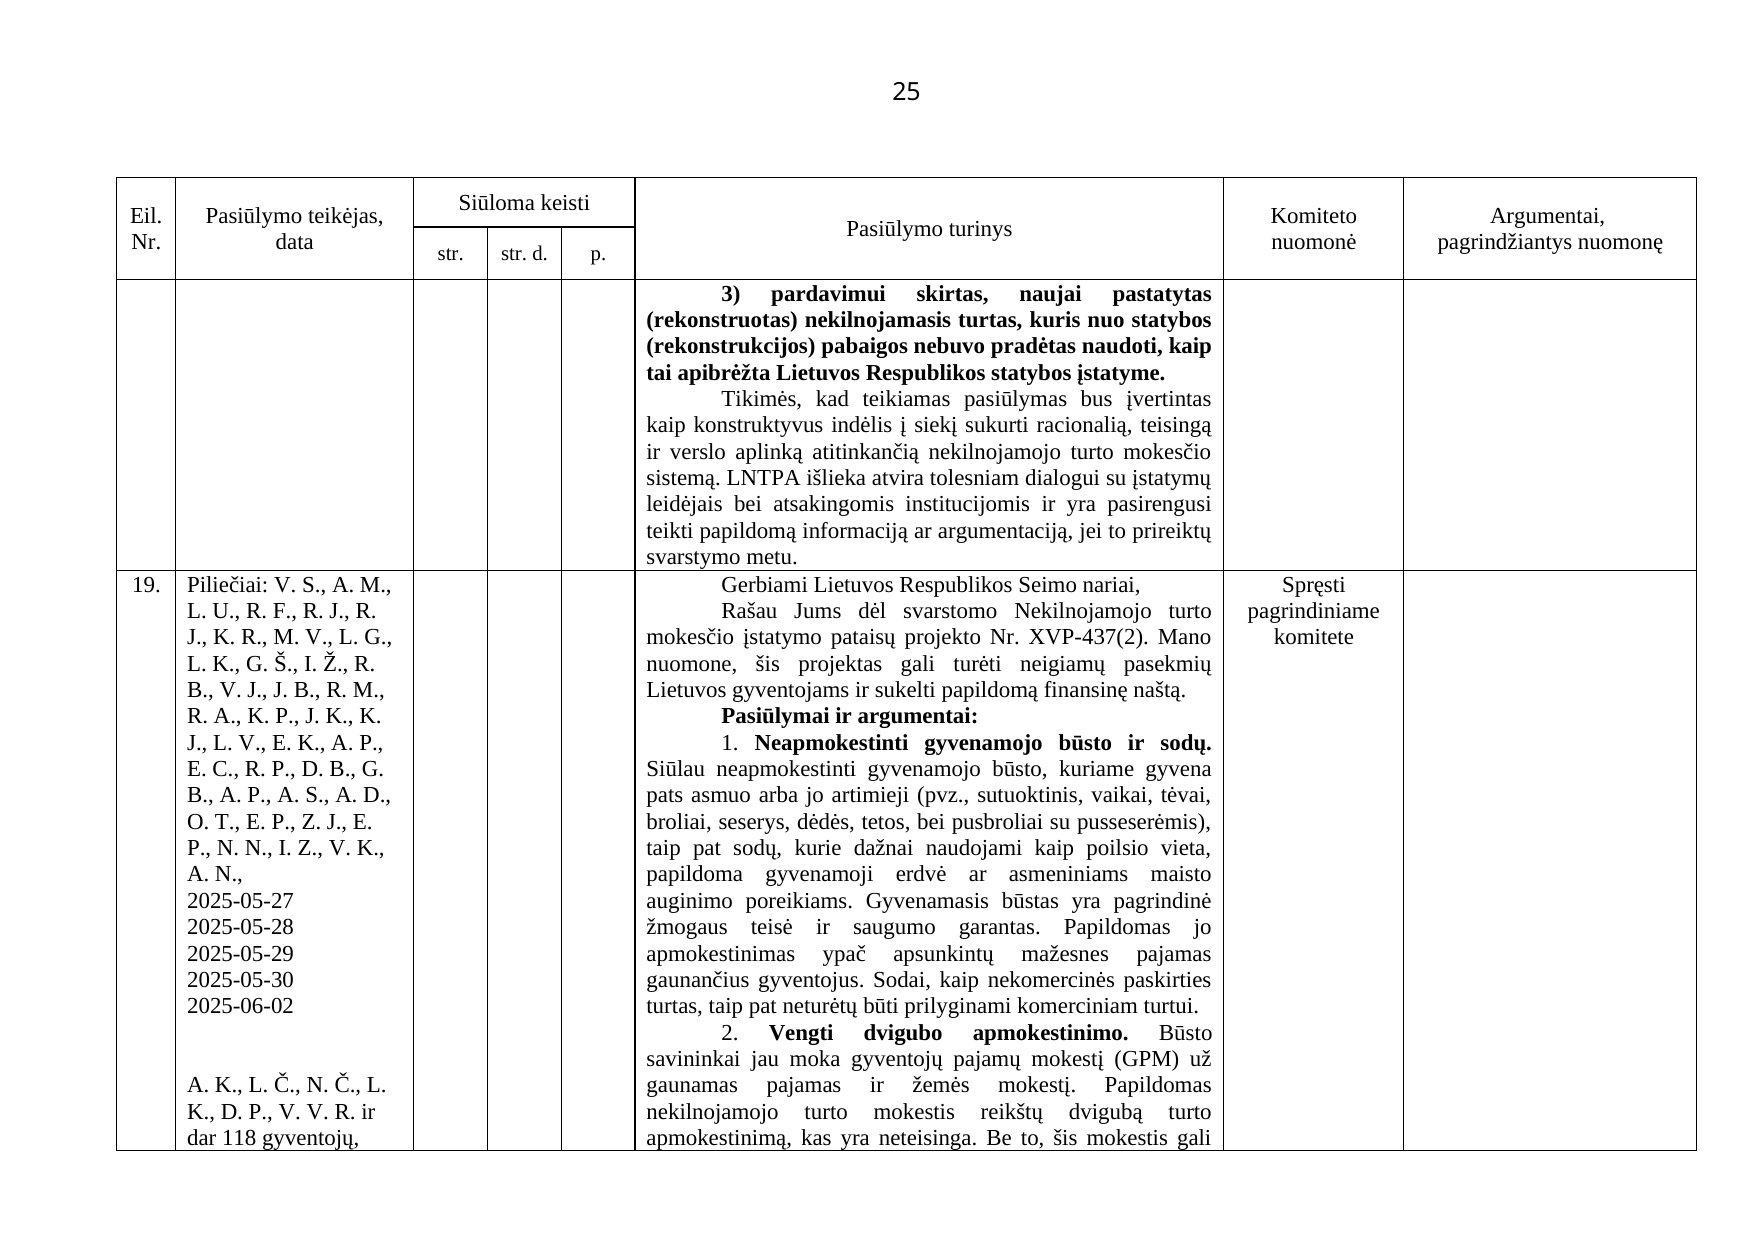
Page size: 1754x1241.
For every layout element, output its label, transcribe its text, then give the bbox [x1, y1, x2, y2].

table_cell [562, 280, 634, 569]
table_header Siūloma keisti [414, 178, 634, 226]
table_cell str. [414, 228, 487, 279]
table_header Argumentai, pagrindžiantys nuomonę [1404, 178, 1696, 279]
table_cell 3) pardavimui skirtas, naujai pastatytas (rekonstruotas) nekilnojamasis turtas, kuris nuo statybos (rekonstrukcijos) pabaigos nebuvo pradėtas naudoti, kaip tai apibrėžta Lietuvos Respublikos statybos įstatyme. Tikimės, kad teikiamas pasiūlymas bus įvertintas kaip konstruktyvus indėlis į siekį sukurti racionalią, teisingą ir verslo aplinką atitinkančią nekilnojamojo turto mokesčio sistemą. LNTPA išlieka atvira tolesniam dialogui su įstatymų leidėjais bei atsakingomis institucijomis ir yra pasirengusi teikti papildomą informaciją ar argumentaciją, jei to prireiktų svarstymo metu. [636, 280, 1223, 569]
table_cell Spręsti pagrindiniame komitete [1224, 571, 1403, 1150]
table_header Pasiūlymo turinys [636, 178, 1223, 279]
table_cell Piliečiai: V. S., A. M., L. U., R. F., R. J., R. J., K. R., M. V., L. G., L. K., G. Š., I. Ž., R. B., V. J., J. B., R. M., R. A., K. P., J. K., K. J., L. V., E. K., A. P., E. C., R. P., D. B., G. B., A. P., A. S., A. D., O. T., E. P., Z. J., E. P., N. N., I. Z., V. K., A. N., 2025-05-27 2025-05-28 2025-05-29 2025-05-30 2025-06-02 A. K., L. Č., N. Č., L. K., D. P., V. V. R. ir dar 118 gyventojų, [176, 571, 413, 1150]
table_cell [414, 280, 487, 569]
table_cell [414, 571, 487, 1150]
table_header Pasiūlymo teikėjas, data [176, 178, 413, 279]
table_cell [488, 280, 561, 569]
table_cell str. d. [488, 228, 561, 279]
table_cell [562, 571, 634, 1150]
table_cell p. [562, 228, 634, 279]
table_cell [176, 280, 413, 569]
table_cell [1224, 280, 1403, 569]
table_cell [488, 571, 561, 1150]
table_header Eil. Nr. [117, 178, 175, 279]
table_header Komiteto nuomonė [1224, 178, 1403, 279]
table_cell [1404, 571, 1696, 1150]
table_cell 19. [117, 571, 175, 1150]
table_cell Gerbiami Lietuvos Respublikos Seimo nariai, Rašau Jums dėl svarstomo Nekilnojamojo turto mokesčio įstatymo pataisų projekto Nr. XVP-437(2). Mano nuomone, šis projektas gali turėti neigiamų pasekmių Lietuvos gyventojams ir sukelti papildomą finansinę naštą. Pasiūlymai ir argumentai: 1. Neapmokestinti gyvenamojo būsto ir sodų. Siūlau neapmokestinti gyvenamojo būsto, kuriame gyvena pats asmuo arba jo artimieji (pvz., sutuoktinis, vaikai, tėvai, broliai, seserys, dėdės, tetos, bei pusbroliai su pusseserėmis), taip pat sodų, kurie dažnai naudojami kaip poilsio vieta, papildoma gyvenamoji erdvė ar asmeniniams maisto auginimo poreikiams. Gyvenamasis būstas yra pagrindinė žmogaus teisė ir saugumo garantas. Papildomas jo apmokestinimas ypač apsunkintų mažesnes pajamas gaunančius gyventojus. Sodai, kaip nekomercinės paskirties turtas, taip pat neturėtų būti prilyginami komerciniam turtui. 2. Vengti dvigubo apmokestinimo. Būsto savininkai jau moka gyventojų pajamų mokestį (GPM) už gaunamas pajamas ir žemės mokestį. Papildomas nekilnojamojo turto mokestis reikštų dvigubą turto apmokestinimą, kas yra neteisinga. Be to, šis mokestis gali [636, 571, 1223, 1150]
table_cell [117, 280, 175, 569]
table_cell [1404, 280, 1696, 569]
